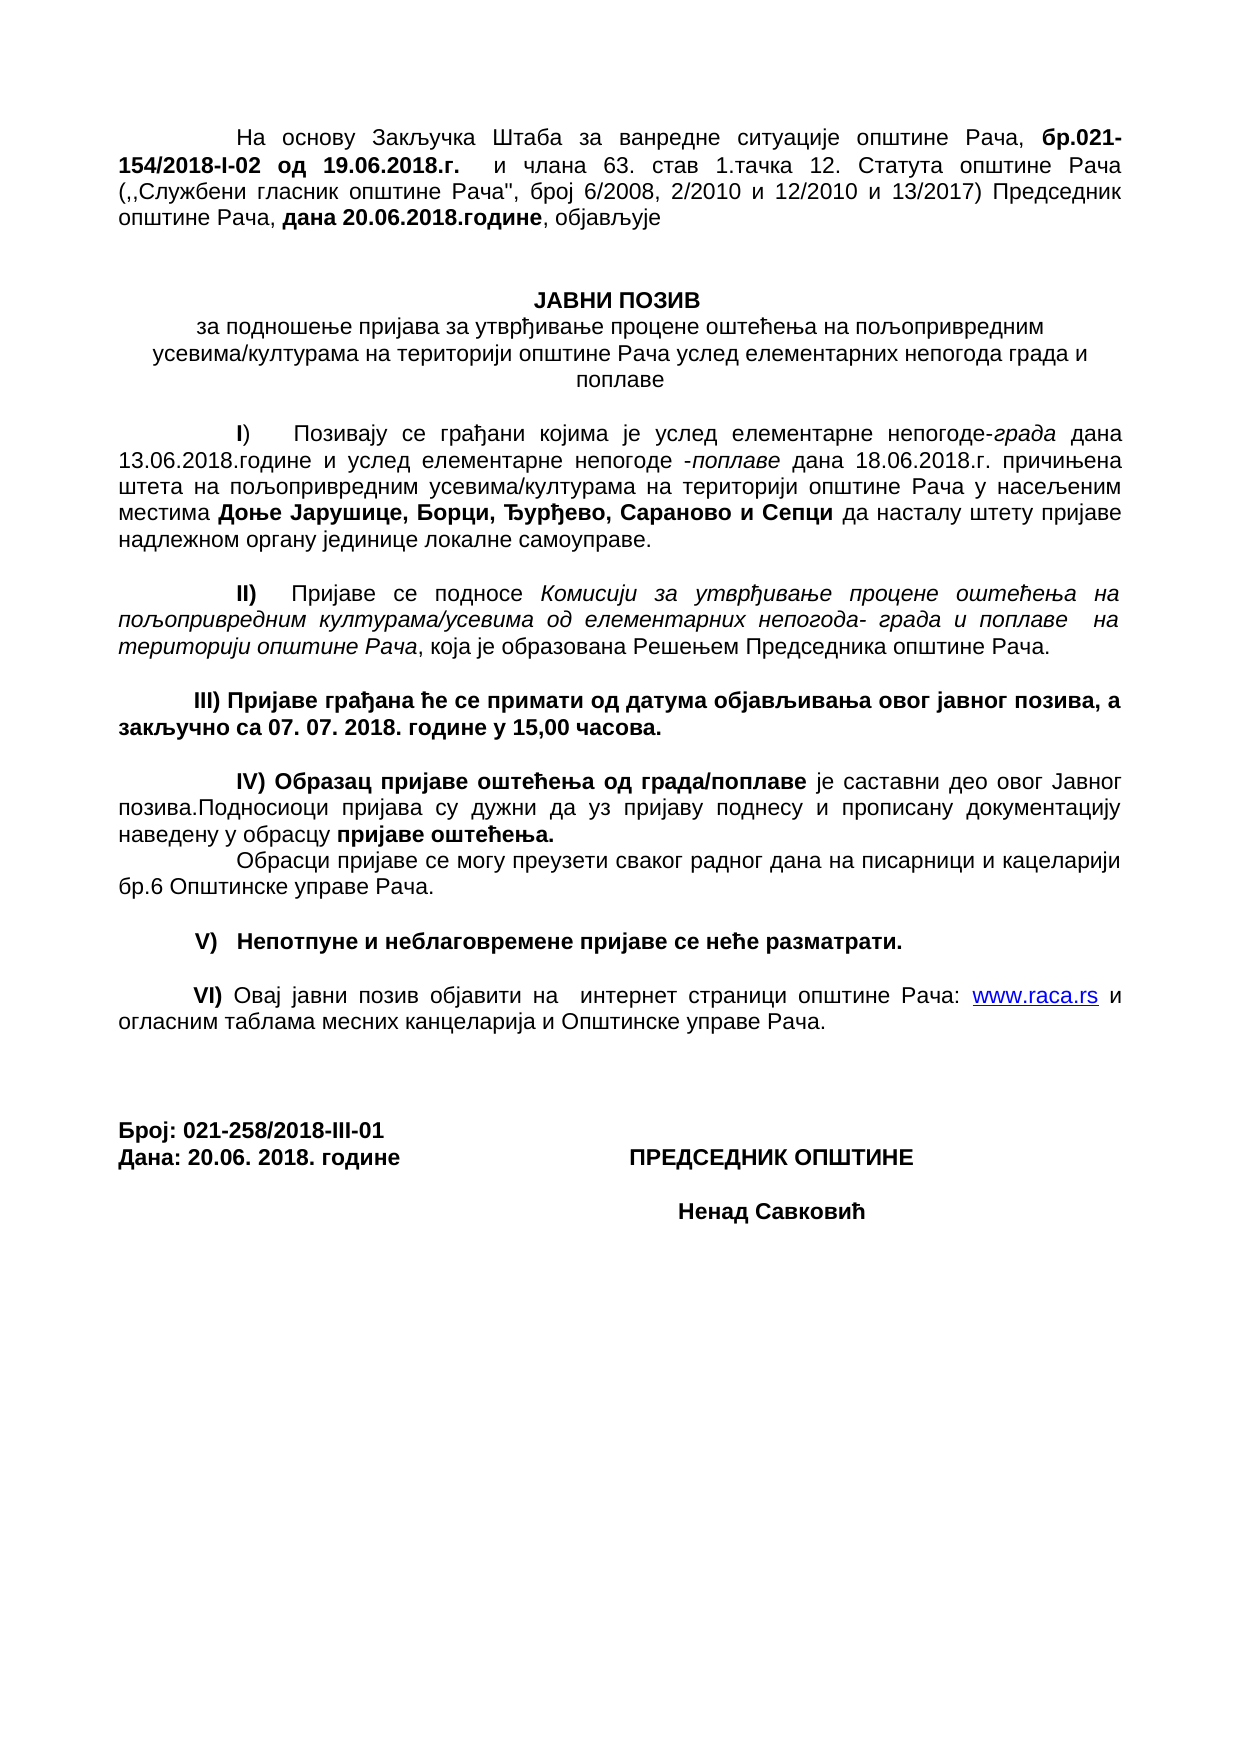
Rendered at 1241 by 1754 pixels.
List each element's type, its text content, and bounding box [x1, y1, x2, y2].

text Ненад Савковић [118, 1198, 1122, 1224]
text III) Пријаве грађана ће се примати од датума објављивања овог јавног позива, а закључно са 07. 07. 2018. године у 15,00 часова. [118, 687, 1122, 740]
text Дана: 20.06. 2018. године ПРЕДСЕДНИК ОПШТИНЕ [118, 1143, 1122, 1170]
text V) Непотпуне и неблаговремене пријаве се неће разматрати. [118, 928, 1122, 954]
text IV) Образац пријаве оштећења од града/поплаве је саставни део овог Јавног позива.Подносиоци пријава су дужни да уз пријаву поднесу и прописану документацију наведену у обрасцу пријаве оштећења. [118, 768, 1122, 847]
text ЈАВНИ ПОЗИВ [118, 287, 1122, 313]
text Обрасци пријаве се могу преузети сваког радног дана на писарници и кацеларији бр.6 Општинске управе Рача. [118, 847, 1122, 899]
text II) Пријаве се подносе Комисији за утврђивање процене оштећења на пољопривредним културама/усевима од елементарних непогода- града и поплаве на територији општине Рача, која је образована Решењем Председника општине Рача. [118, 580, 1122, 659]
text VI) Овај јавни позив објавити на интернет страници општине Рача: www.raca.rs и огласним таблама месних канцеларија и Oпштинске управе Рача. [118, 982, 1122, 1035]
text Број: 021-258/2018-III-01 [118, 1117, 1122, 1143]
text I) Позивају се грађани којима је услед елементарне непогоде-града дана 13.06.2018.године и услед елементарне непогоде -поплаве дана 18.06.2018.г. причињена штета на пољопривредним усевима/културама на територији општине Рача у насељеним местима Доње Јарушице, Борци, Ђурђево, Сараново и Сепци да насталу штету пријаве надлежном органу јединице локалне самоуправе. [118, 420, 1122, 552]
text На основу Закључка Штаба за ванредне ситуације општине Рача, бр.021-154/2018-I-02 од 19.06.2018.г. и члана 63. став 1.тачка 12. Статута општине Рача (,,Службени гласник општине Рача'', број 6/2008, 2/2010 и 12/2010 и 13/2017) Председник општине Рача, дана 20.06.2018.године, објављује [118, 118, 1122, 231]
text за подношење пријава за утврђивање процене оштећења на пољопривредним усевима/културама на територији општине Рача услед елементарних непогода града и поплаве [118, 313, 1122, 392]
